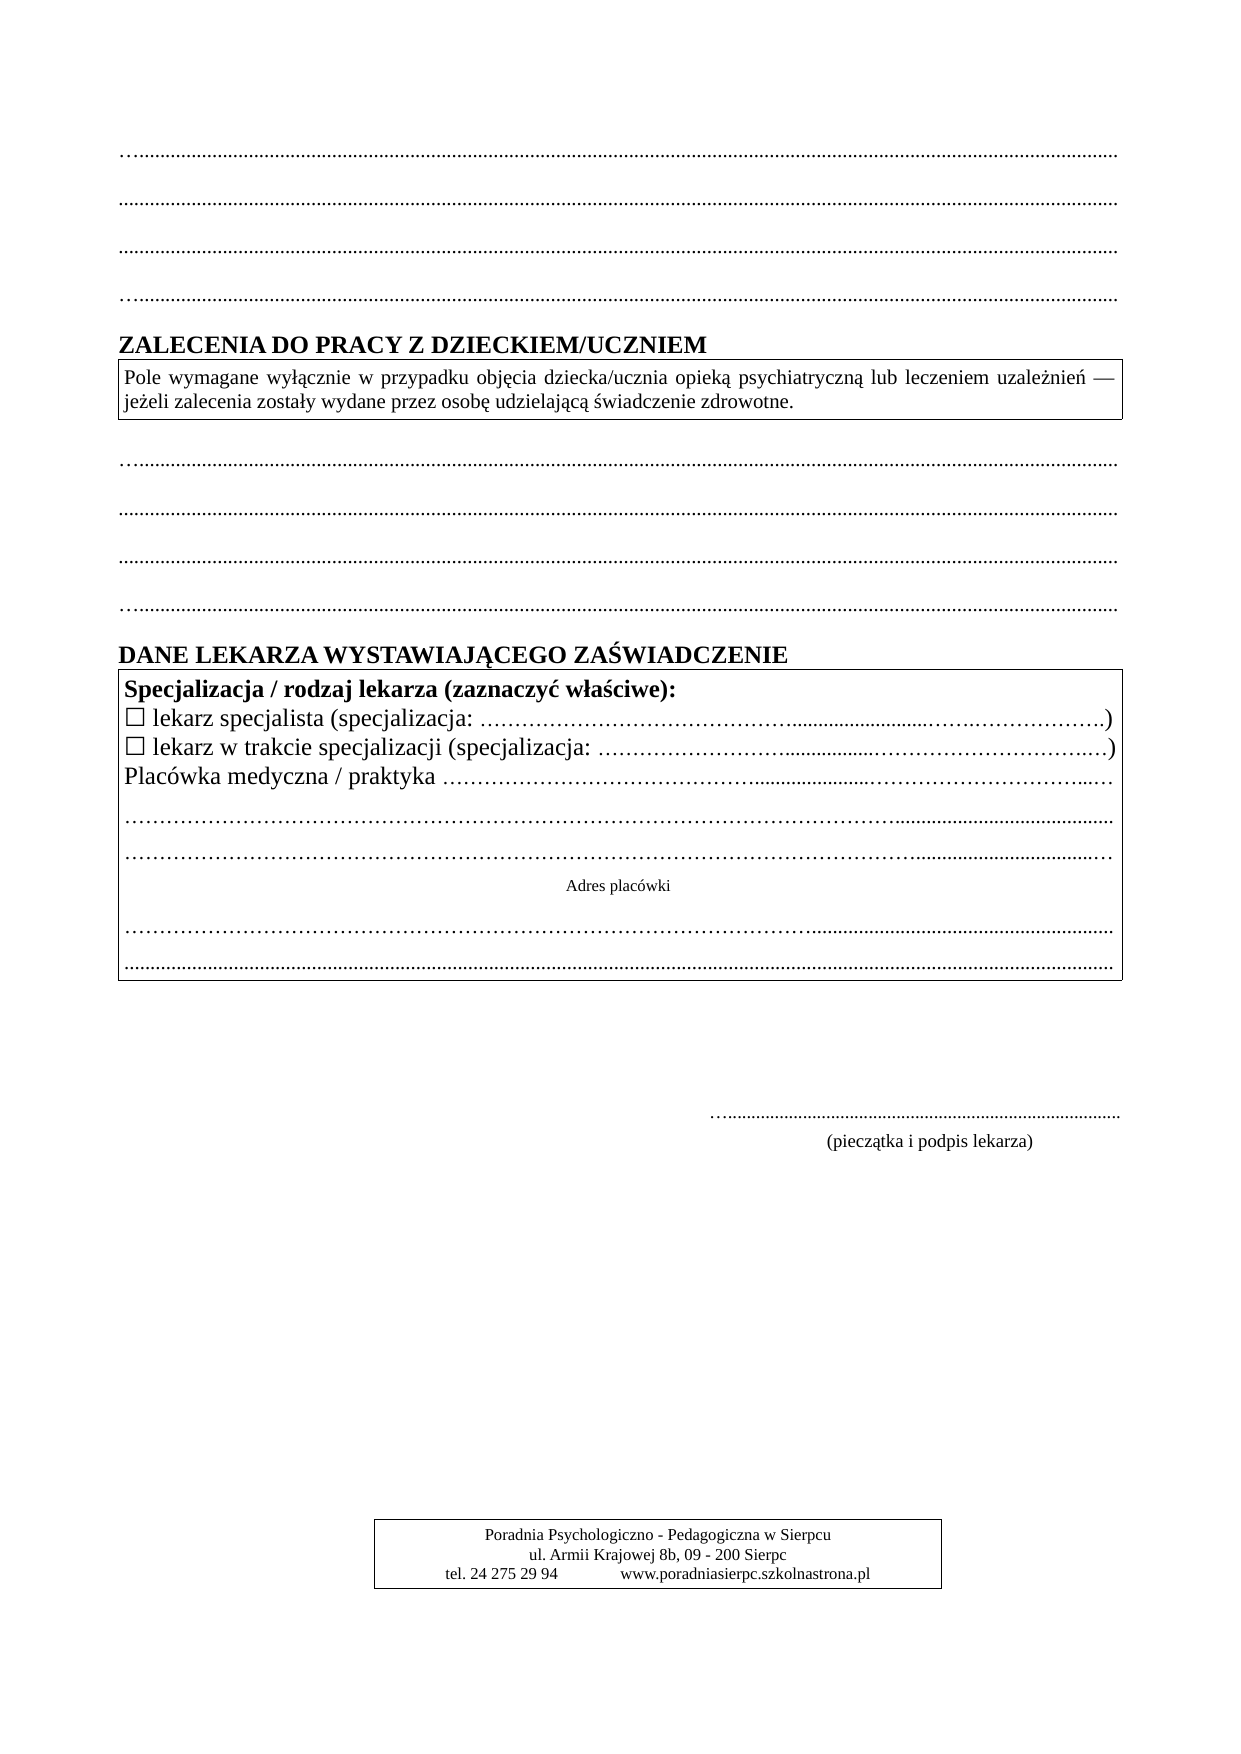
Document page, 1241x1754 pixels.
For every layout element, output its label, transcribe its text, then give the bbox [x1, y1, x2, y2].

text …............................................................................................................................................................................................................................................................................................................................................................................................................................................................................................................................................................................................ [118, 447, 1122, 568]
table_header Pole wymagane wyłącznie w przypadku objęcia dziecka/ucznia opieką psychiatryczną lub leczeniem uzależnień — jeżeli zalecenia zostały wydane przez osobę udzielającą świadczenie zdrowotne. [119, 360, 1122, 418]
table_header Poradnia Psychologiczno - Pedagogiczna w Sierpcu ul. Armii Krajowej 8b, 09 - 200 Sierpc tel. 24 275 29 94 www.poradniasierpc.szkolnastrona.pl [375, 1520, 941, 1588]
text …............................................................................................................................................................................................................................................................................................................................................................................................................................................................................................................................................................................................ [118, 138, 1122, 258]
table_header Specjalizacja / rodzaj lekarza (zaznaczyć właściwe): ☐ lekarz specjalista (specjalizacja: ………………………………………..........................…….……………….) ☐ lekarz w trakcie specjalizacji (specjalizacja: ……………………….................………………………….…) Placówka medyczna / praktyka ………………………………………......................…………………………...… …………………………………………………………………………………………………..........................................……………………………………………………………………………………………………..................................… Adres placówki ………………………………………………………………………………………........................................................................................................................................................................................................................................................ [119, 670, 1122, 980]
text ….................................................................................... [118, 1095, 1122, 1124]
text DANE LEKARZA WYSTAWIAJĄCEGO ZAŚWIADCZENIE [118, 640, 1122, 669]
text ZALECENIA DO PRACY Z DZIECKIEM/UCZNIEM [118, 330, 1122, 359]
text (pieczątka i podpis lekarza) [118, 1124, 1122, 1153]
text …............................................................................................................................................................................................ [118, 282, 1122, 306]
text …............................................................................................................................................................................................ [118, 592, 1122, 616]
